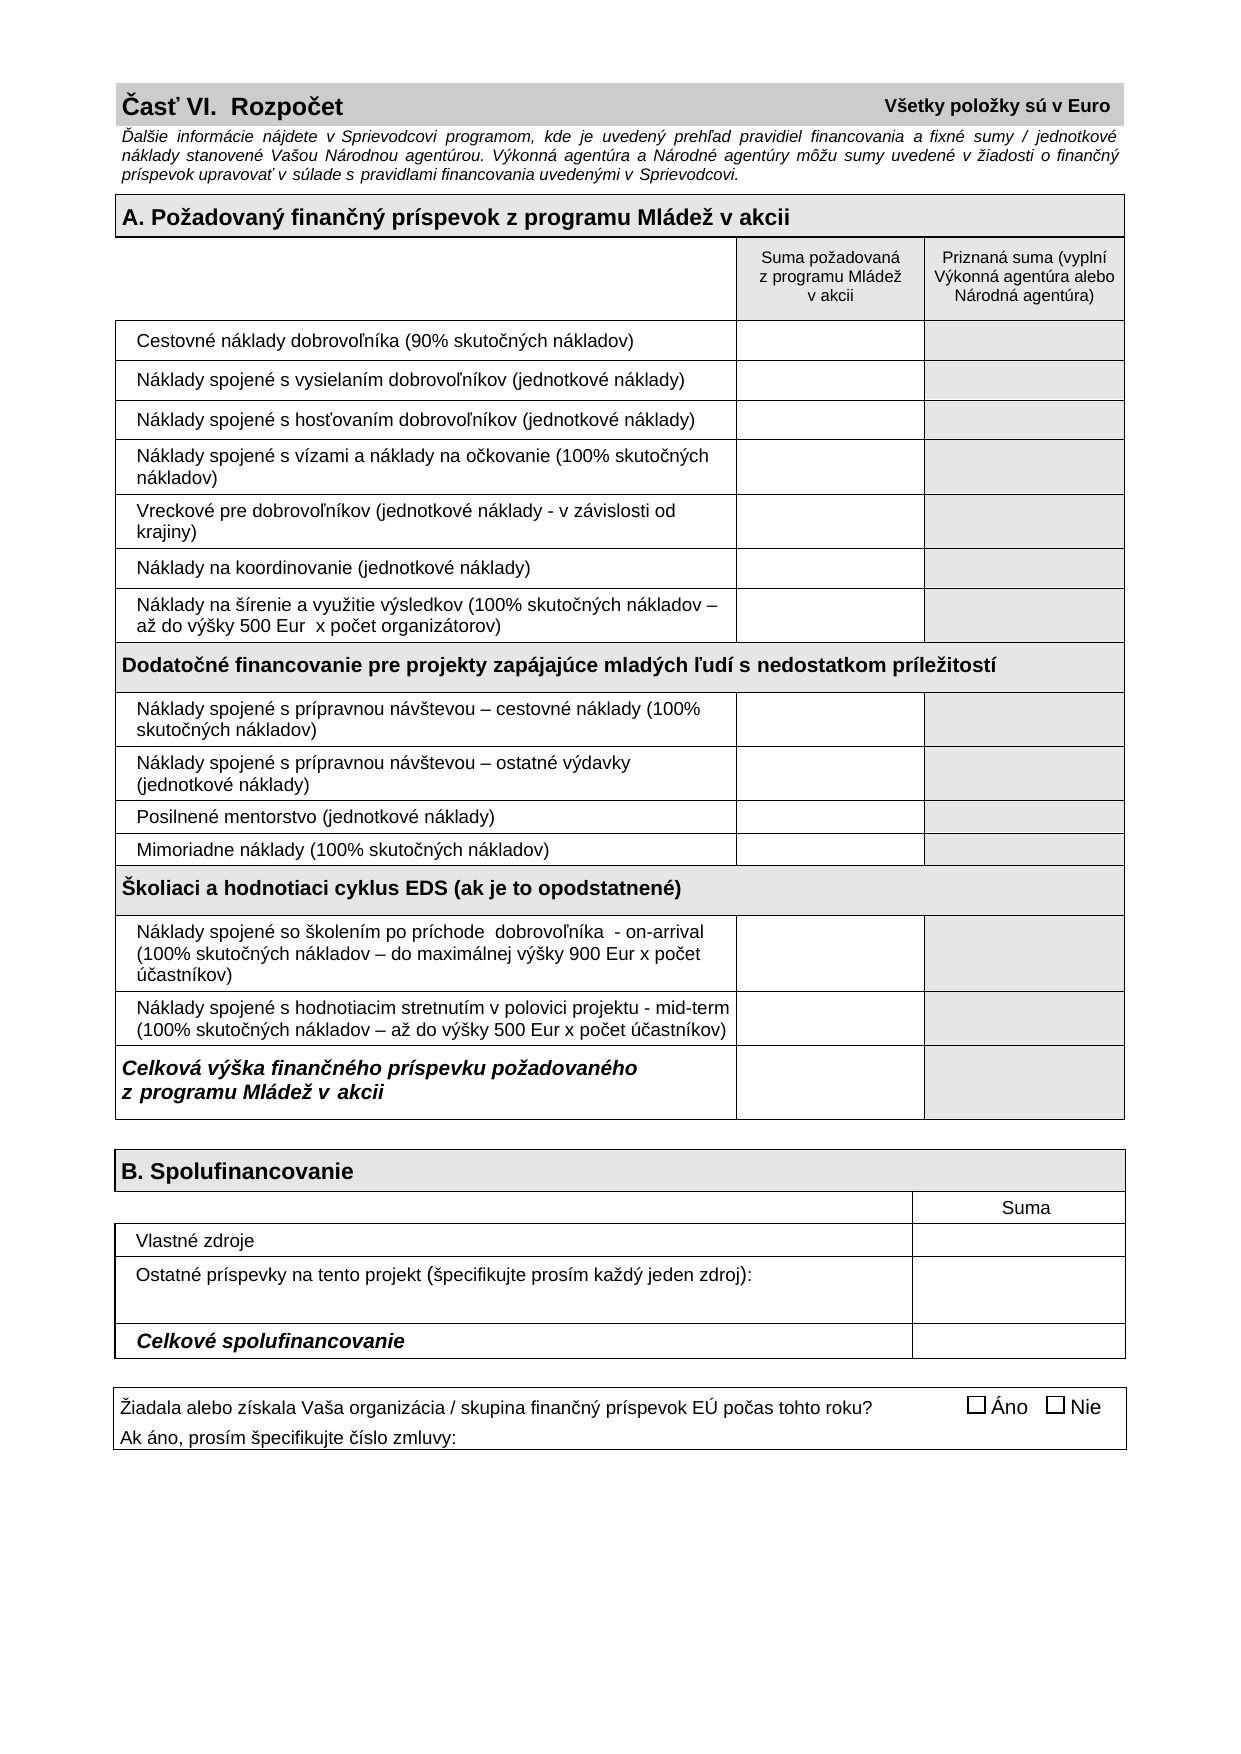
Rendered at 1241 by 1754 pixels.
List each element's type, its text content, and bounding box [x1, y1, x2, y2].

table_cell Náklady spojené s prípravnou návštevou – cestovné náklady (100% skutočných nákladov) [116, 693, 736, 746]
table_cell [913, 1324, 1125, 1357]
table_cell [925, 549, 1124, 587]
table_cell [737, 321, 924, 360]
table_cell Mimoriadne náklady (100% skutočných nákladov) [116, 834, 736, 865]
table_cell [925, 361, 1124, 399]
table_cell [737, 916, 924, 991]
table_cell Náklady spojené s prípravnou návštevou – ostatné výdavky (jednotkové náklady) [116, 747, 736, 800]
table_cell Náklady spojené s vízami a náklady na očkovanie (100% skutočných nákladov) [116, 440, 736, 493]
table_header B. Spolufinancovanie [116, 1150, 1125, 1191]
table_cell [737, 549, 924, 587]
table_cell Suma požadovaná z programu Mládež v akcii [737, 238, 924, 320]
table_cell [925, 693, 1124, 746]
table_cell [925, 834, 1124, 865]
table_cell [737, 1046, 924, 1119]
table_cell [925, 992, 1124, 1045]
table_cell Cestovné náklady dobrovoľníka (90% skutočných nákladov) [116, 321, 736, 360]
table_cell [925, 495, 1124, 548]
table_cell [737, 440, 924, 493]
table_cell [913, 1257, 1125, 1322]
table_cell Náklady spojené s vysielaním dobrovoľníkov (jednotkové náklady) [116, 361, 736, 399]
table_cell [737, 589, 924, 642]
table_cell [925, 401, 1124, 439]
table_cell [925, 440, 1124, 493]
table_cell [833, 195, 1124, 236]
table_cell Náklady na šírenie a využitie výsledkov (100% skutočných nákladov – až do výšky 500 Eur x počet organizátorov) [116, 589, 736, 642]
table_cell Náklady spojené s hodnotiacim stretnutím v polovici projektu - mid-term (100% skutočných nákladov – až do výšky 500 Eur x počet účastníkov) [116, 992, 736, 1045]
table_cell A. Požadovaný finančný príspevok z programu Mládež v akcii [116, 195, 833, 236]
table_cell Celková výška finančného príspevku požadovaného z programu Mládež v akcii [116, 1046, 736, 1119]
table_cell [737, 992, 924, 1045]
table_cell [925, 1046, 1124, 1119]
table_cell [115, 1192, 912, 1223]
table_cell [925, 589, 1124, 642]
table_cell [737, 834, 924, 865]
table_cell Náklady spojené so školením po príchode dobrovoľníka - on-arrival (100% skutočných nákladov – do maximálnej výšky 900 Eur x počet účastníkov) [116, 916, 736, 991]
table_cell [116, 238, 736, 320]
table_cell Vlastné zdroje [116, 1224, 912, 1256]
table_cell Ďalšie informácie nájdete v Sprievodcovi programom, kde je uvedený prehľad pravidiel financovania a fixné sumy / jednotkové náklady stanovené Vašou Národnou agentúrou. Výkonná agentúra a Národné agentúry môžu sumy uvedené v žiadosti o finančný príspevok upravovať v súlade s pravidlami financovania uvedenými v Sprievodcovi. [116, 126, 1124, 194]
table_cell [737, 801, 924, 832]
table_cell [737, 747, 924, 800]
table_cell Dodatočné financovanie pre projekty zapájajúce mladých ľudí s nedostatkom príležitostí [116, 643, 1124, 692]
table_cell [925, 916, 1124, 991]
table_cell Priznaná suma (vyplní Výkonná agentúra alebo Národná agentúra) [925, 238, 1124, 320]
table_cell Ostatné príspevky na tento projekt (špecifikujte prosím každý jeden zdroj): [116, 1257, 912, 1322]
table_cell [737, 361, 924, 399]
table_cell [925, 801, 1124, 832]
table_cell Náklady spojené s hosťovaním dobrovoľníkov (jednotkové náklady) [116, 401, 736, 439]
table_cell Vreckové pre dobrovoľníkov (jednotkové náklady - v závislosti od krajiny) [116, 495, 736, 548]
table_cell Školiaci a hodnotiaci cyklus EDS (ak je to opodstatnené) [116, 866, 1124, 915]
table_header Žiadala alebo získala Vaša organizácia / skupina finančný príspevok EÚ počas tohto roku? Áno Nie Ak áno, prosím špecifikujte číslo zmluvy: [114, 1388, 1126, 1449]
table_cell [737, 495, 924, 548]
table_cell Náklady na koordinovanie (jednotkové náklady) [116, 549, 736, 587]
table_header Časť VI. Rozpočet [116, 83, 870, 126]
table_cell Suma [913, 1192, 1125, 1223]
table_cell Posilnené mentorstvo (jednotkové náklady) [116, 801, 736, 832]
table_cell [737, 693, 924, 746]
table_cell [925, 747, 1124, 800]
table_cell [913, 1224, 1125, 1256]
table_cell Celkové spolufinancovanie [116, 1324, 912, 1357]
table_cell [925, 321, 1124, 360]
table_header Všetky položky sú v Euro [870, 83, 1124, 126]
table_cell [737, 401, 924, 439]
